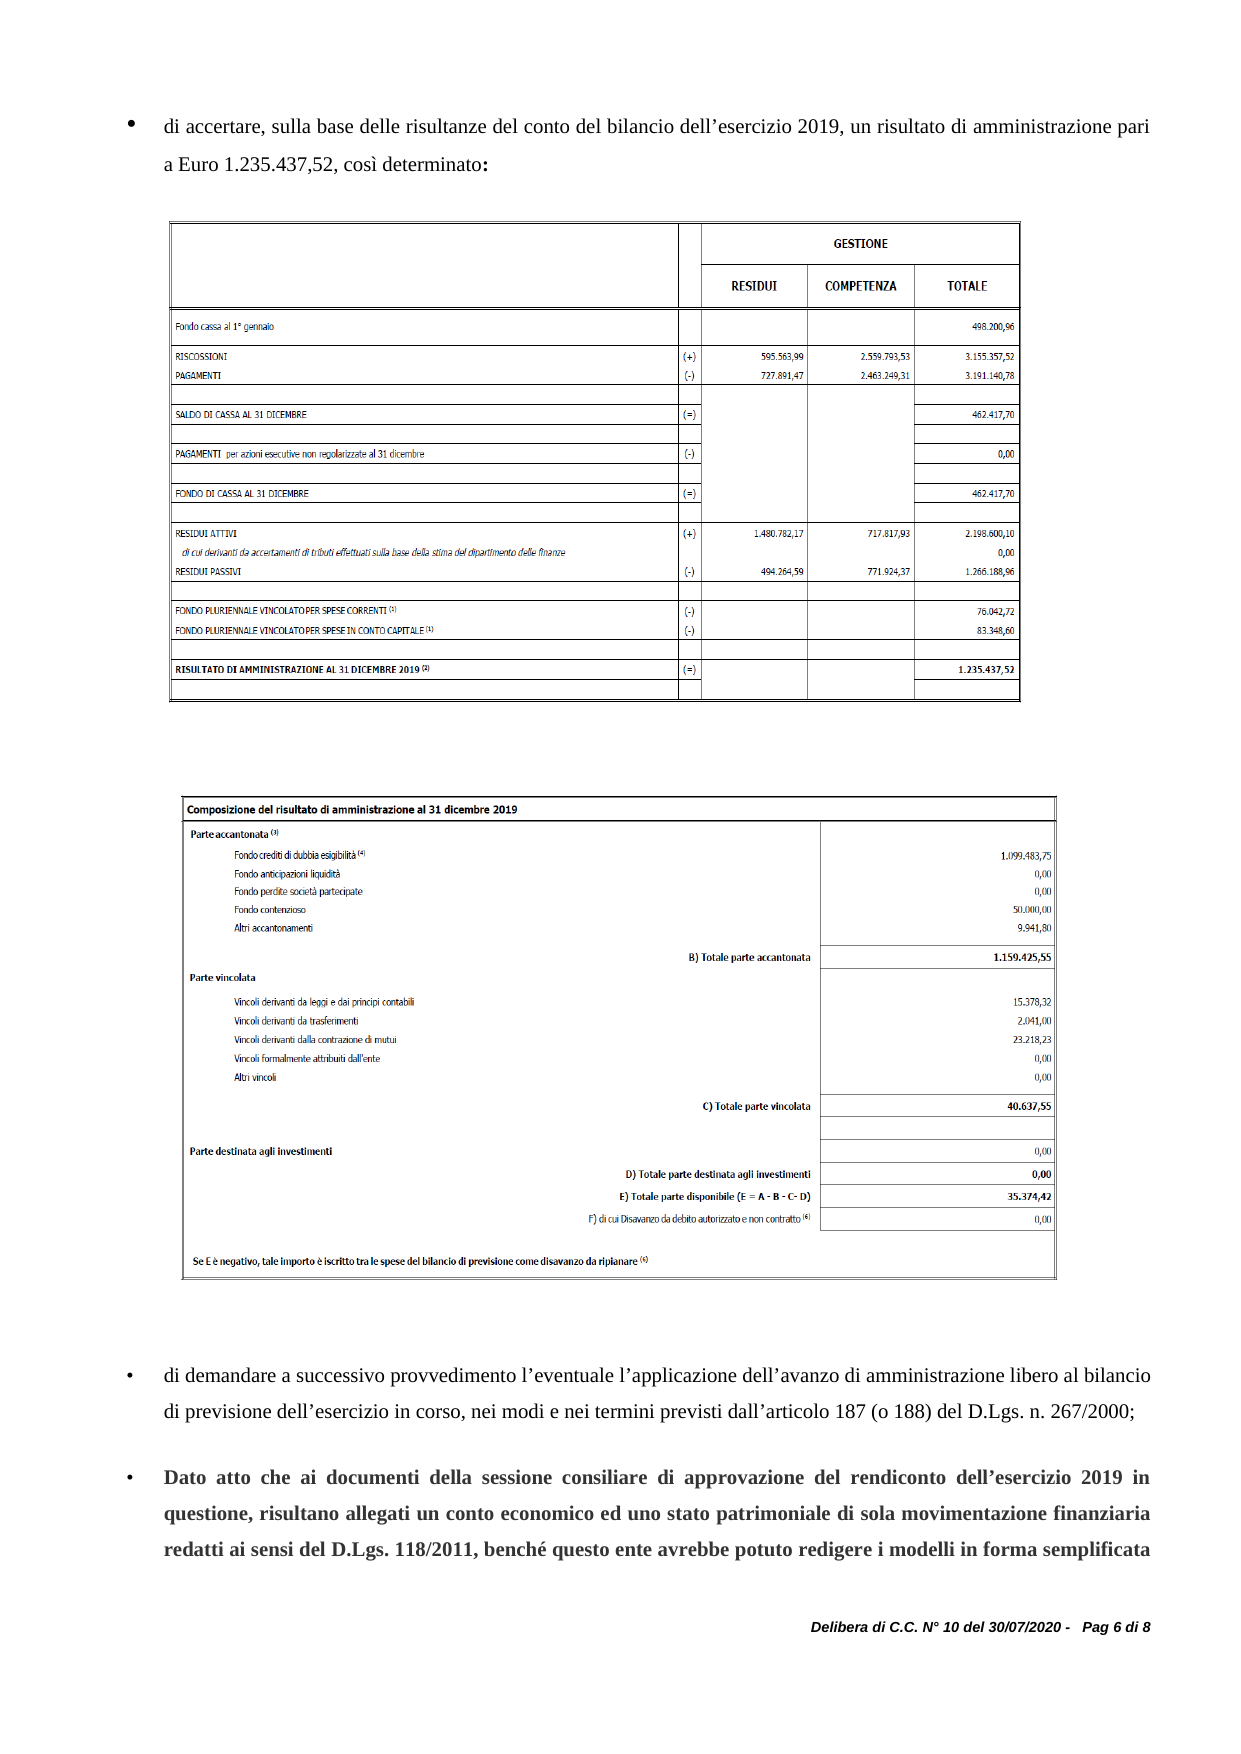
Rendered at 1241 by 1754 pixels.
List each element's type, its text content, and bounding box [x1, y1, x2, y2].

list Dato atto che ai documenti della sessione consiliare di approvazione del rendiconto dell’esercizio 2019 in questione, risultano allegati un conto economico ed uno stato patrimoniale di sola movimentazione finanziaria redatti ai sensi del D.Lgs. 118/2011, benché questo ente avrebbe potuto redigere i modelli in forma semplificata [126, 1465, 1152, 1561]
picture [163, 217, 1025, 707]
list di accertare, sulla base delle risultanze del conto del bilancio dell’esercizio 2019, un risultato di amministrazione pari a Euro 1.235.437,52, così determinato: [126, 106, 1152, 176]
picture [178, 793, 1062, 1286]
list di demandare a successivo provvedimento l’eventuale l’applicazione dell’avanzo di amministrazione libero al bilancio di previsione dell’esercizio in corso, nei modi e nei termini previsti dall’articolo 187 (o 188) del D.Lgs. n. 267/2000; [126, 1363, 1152, 1423]
